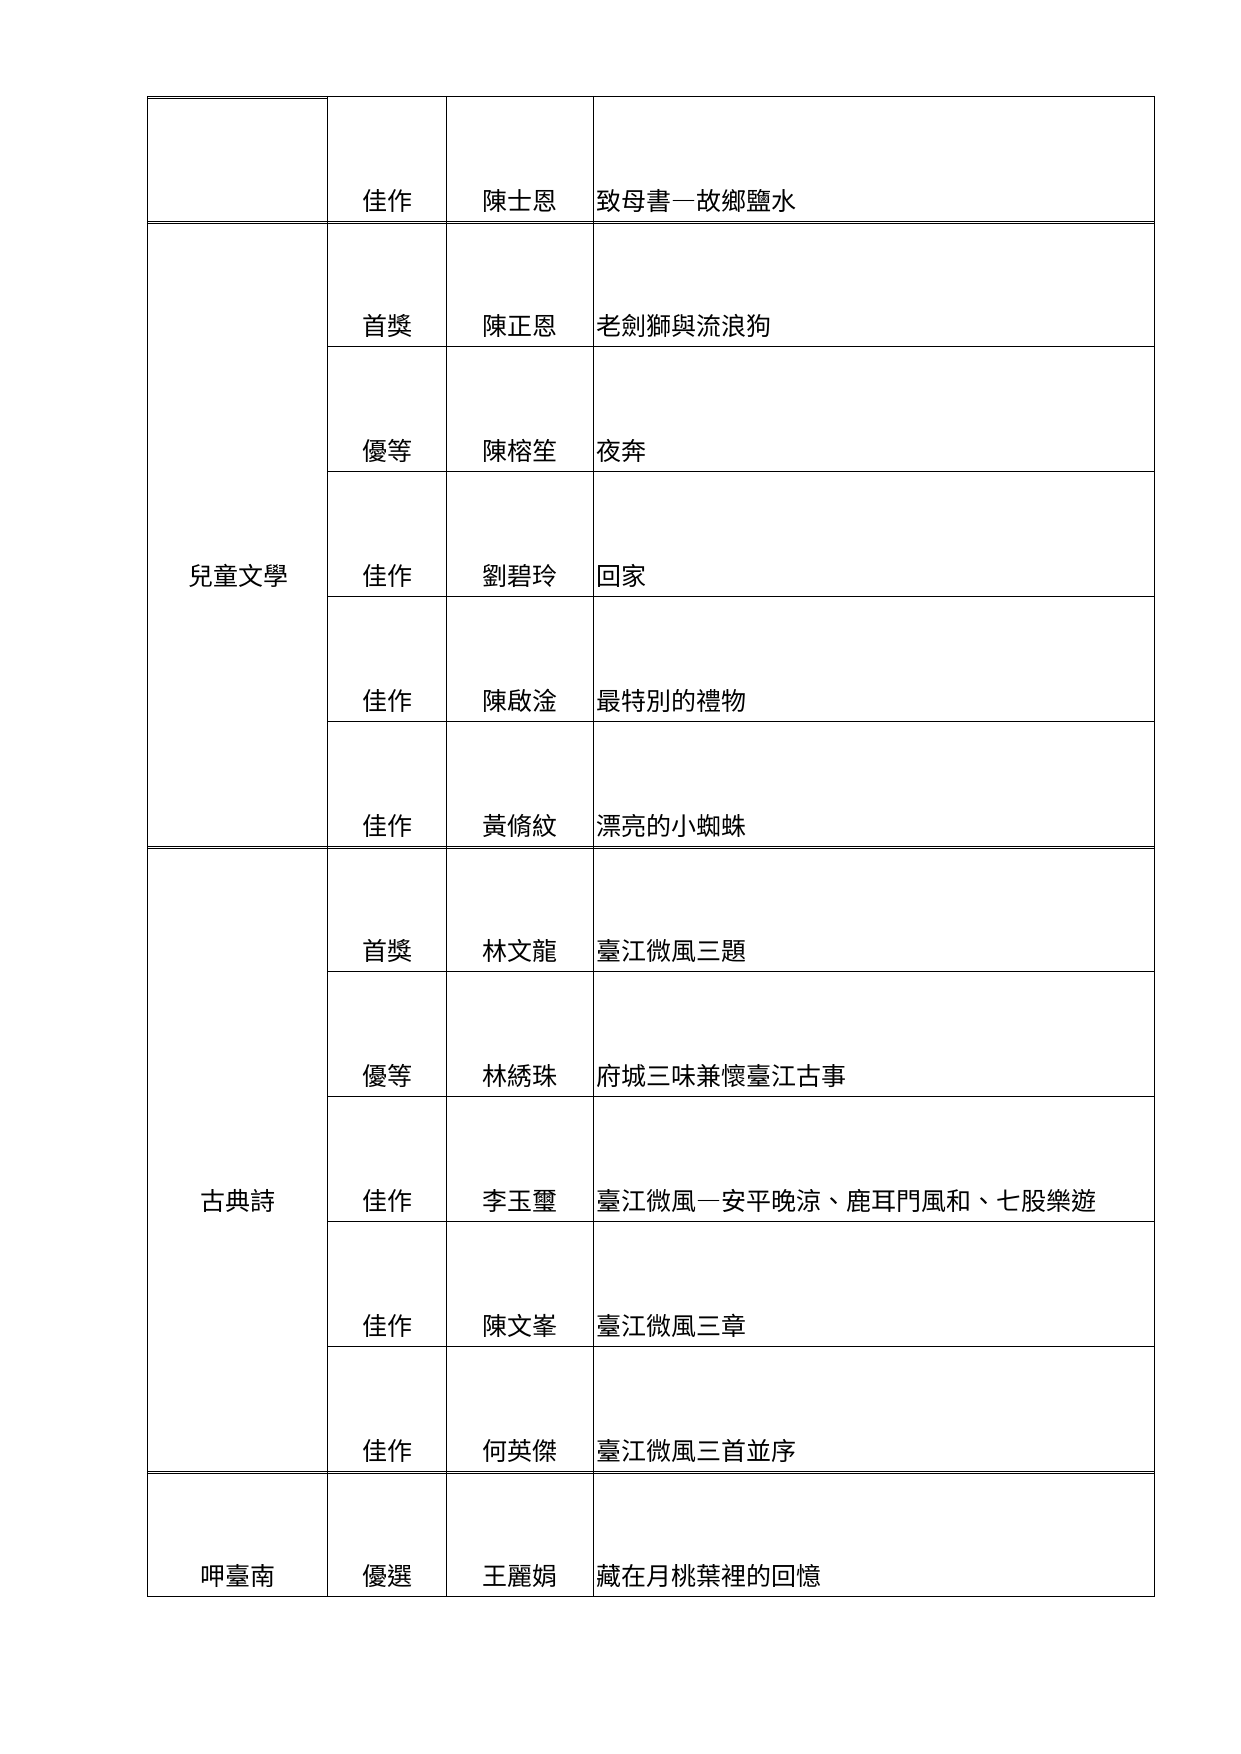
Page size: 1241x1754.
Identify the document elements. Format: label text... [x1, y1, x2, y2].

table_cell 劉碧玲 [447, 472, 593, 596]
table_cell 何英傑 [447, 1347, 593, 1471]
table_cell 優等 [328, 347, 446, 471]
table_cell 臺江微風三章 [594, 1222, 1154, 1346]
table_cell 陳士恩 [447, 97, 593, 221]
table_cell 藏在月桃葉裡的回憶 [594, 1474, 1154, 1596]
table_cell 回家 [594, 472, 1154, 596]
table_cell 陳文峯 [447, 1222, 593, 1346]
table_cell 最特別的禮物 [594, 597, 1154, 721]
table_cell 優等 [328, 972, 446, 1096]
table_cell 佳作 [328, 97, 446, 221]
table_cell 王麗娟 [447, 1474, 593, 1596]
table_cell 佳作 [328, 1222, 446, 1346]
table_cell [148, 99, 327, 221]
table_cell 呷臺南 [148, 1474, 327, 1596]
table_cell 優選 [328, 1474, 446, 1596]
table_cell 佳作 [328, 1097, 446, 1221]
table_cell 林文龍 [447, 849, 593, 971]
table_cell 首獎 [328, 849, 446, 971]
table_cell 老劍獅與流浪狗 [594, 224, 1154, 346]
table_cell 陳啟淦 [447, 597, 593, 721]
table_cell 府城三味兼懷臺江古事 [594, 972, 1154, 1096]
table_cell 古典詩 [148, 849, 327, 1471]
table_cell 臺江微風三首並序 [594, 1347, 1154, 1471]
table_cell 致母書—故鄉鹽水 [594, 97, 1154, 221]
table_cell 佳作 [328, 1347, 446, 1471]
table_cell 林綉珠 [447, 972, 593, 1096]
table_cell 陳正恩 [447, 224, 593, 346]
table_cell 臺江微風三題 [594, 849, 1154, 971]
table_cell 黃脩紋 [447, 722, 593, 846]
table_cell 佳作 [328, 597, 446, 721]
table_cell 佳作 [328, 722, 446, 846]
table_cell 首獎 [328, 224, 446, 346]
table_cell 佳作 [328, 472, 446, 596]
table_cell 兒童文學 [148, 224, 327, 846]
table_cell 夜奔 [594, 347, 1154, 471]
table_cell 漂亮的小蜘蛛 [594, 722, 1154, 846]
table_cell 陳榕笙 [447, 347, 593, 471]
table_cell 臺江微風—安平晚涼、鹿耳門風和、七股樂遊 [594, 1097, 1154, 1221]
table_cell 李玉璽 [447, 1097, 593, 1221]
